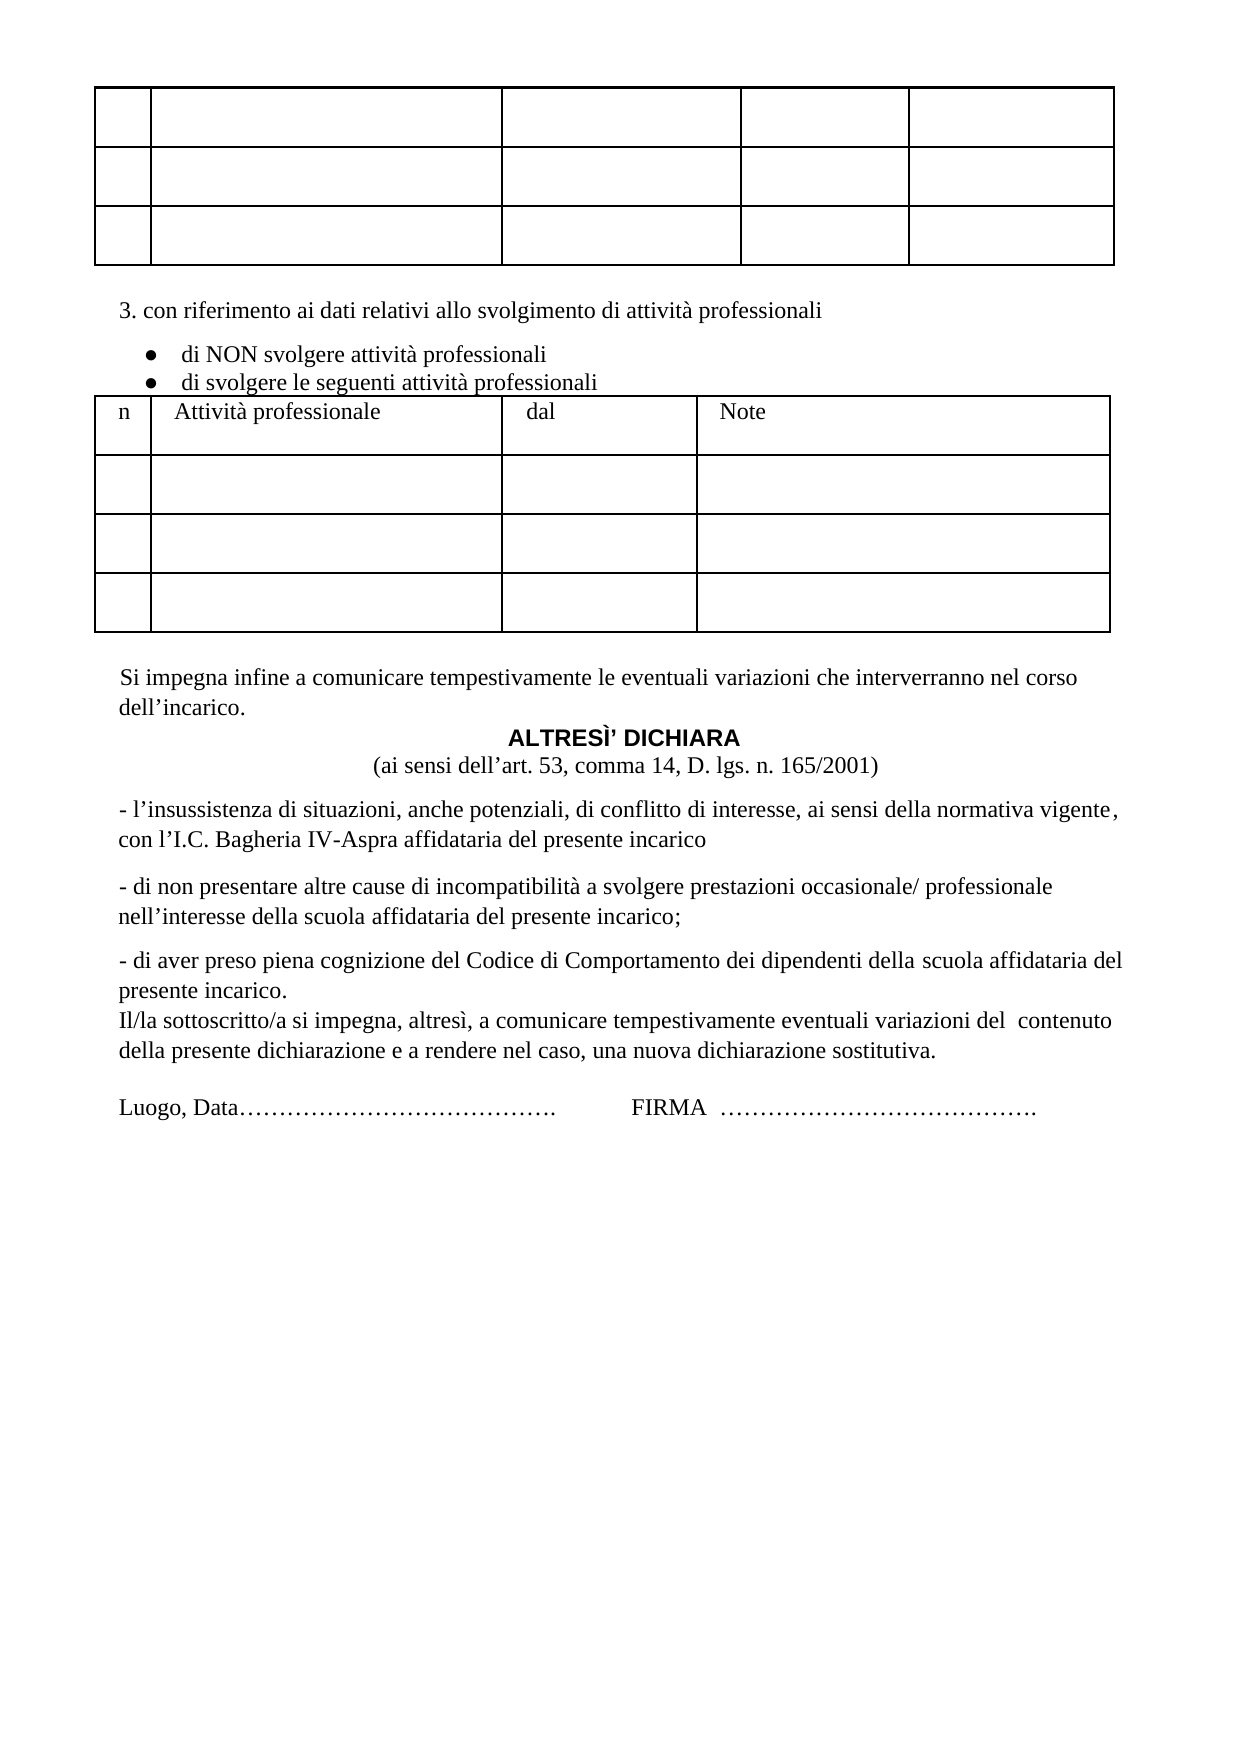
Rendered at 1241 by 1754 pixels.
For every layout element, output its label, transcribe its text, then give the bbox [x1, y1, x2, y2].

list di svolgere le seguenti attività professionali [144, 367, 1129, 395]
table_cell [698, 456, 1109, 513]
text 3. con riferimento ai dati relativi allo svolgimento di attività professionali [119, 296, 1129, 324]
table_cell [96, 515, 150, 572]
table_cell [503, 574, 696, 631]
text - di aver preso piena cognizione del Codice di Comportamento dei dipendenti della scuola affidataria del presente incarico. [118, 946, 1129, 1003]
table_cell [698, 515, 1109, 572]
table_cell [910, 148, 1113, 204]
text Si impegna infine a comunicare tempestivamente le eventuali variazioni che interverranno nel corso dell’incarico. [119, 663, 1129, 721]
table_cell [910, 89, 1113, 146]
table_cell [910, 207, 1113, 264]
text - l’insussistenza di situazioni, anche potenziali, di conflitto di interesse, ai sensi della normativa vigente, con l’I.C. Bagheria IV-Aspra affidataria del presente incarico [118, 795, 1123, 853]
table_cell [503, 515, 696, 572]
table_cell [96, 207, 150, 264]
table_cell [96, 456, 150, 513]
table_cell [152, 148, 501, 204]
table_cell [96, 574, 150, 631]
table_cell [96, 89, 150, 146]
table_cell [503, 456, 696, 513]
table_cell [152, 89, 501, 146]
table_cell [152, 515, 501, 572]
text (ai sensi dell’art. 53, comma 14, D. lgs. n. 165/2001) [106, 751, 891, 779]
list di NON svolgere attività professionali [144, 340, 1129, 367]
table_cell [503, 148, 740, 204]
table_cell [503, 207, 740, 264]
table_cell [152, 456, 501, 513]
table_cell [742, 89, 908, 146]
table_header n [96, 397, 150, 454]
table_cell [96, 148, 150, 204]
table_cell [152, 574, 501, 631]
text - di non presentare altre cause di incompatibilità a svolgere prestazioni occasionale/ professionale nell’interesse della scuola affidataria del presente incarico; [118, 872, 1123, 929]
table_cell [742, 207, 908, 264]
table_cell [742, 148, 908, 204]
text Il/la sottoscritto/a si impegna, altresì, a comunicare tempestivamente eventuali variazioni del contenuto della presente dichiarazione e a rendere nel caso, una nuova dichiarazione sostitutiva. [118, 1006, 1129, 1063]
table_header Attività professionale [152, 397, 501, 454]
text ALTRESÌ’ DICHIARA [106, 723, 754, 751]
table_cell [503, 89, 740, 146]
table_header Note [698, 397, 1109, 454]
table_cell [152, 207, 501, 264]
table_header dal [503, 397, 696, 454]
table_cell [698, 574, 1109, 631]
text Luogo, Data…………………………………. FIRMA …………………………………. [118, 1093, 1129, 1121]
